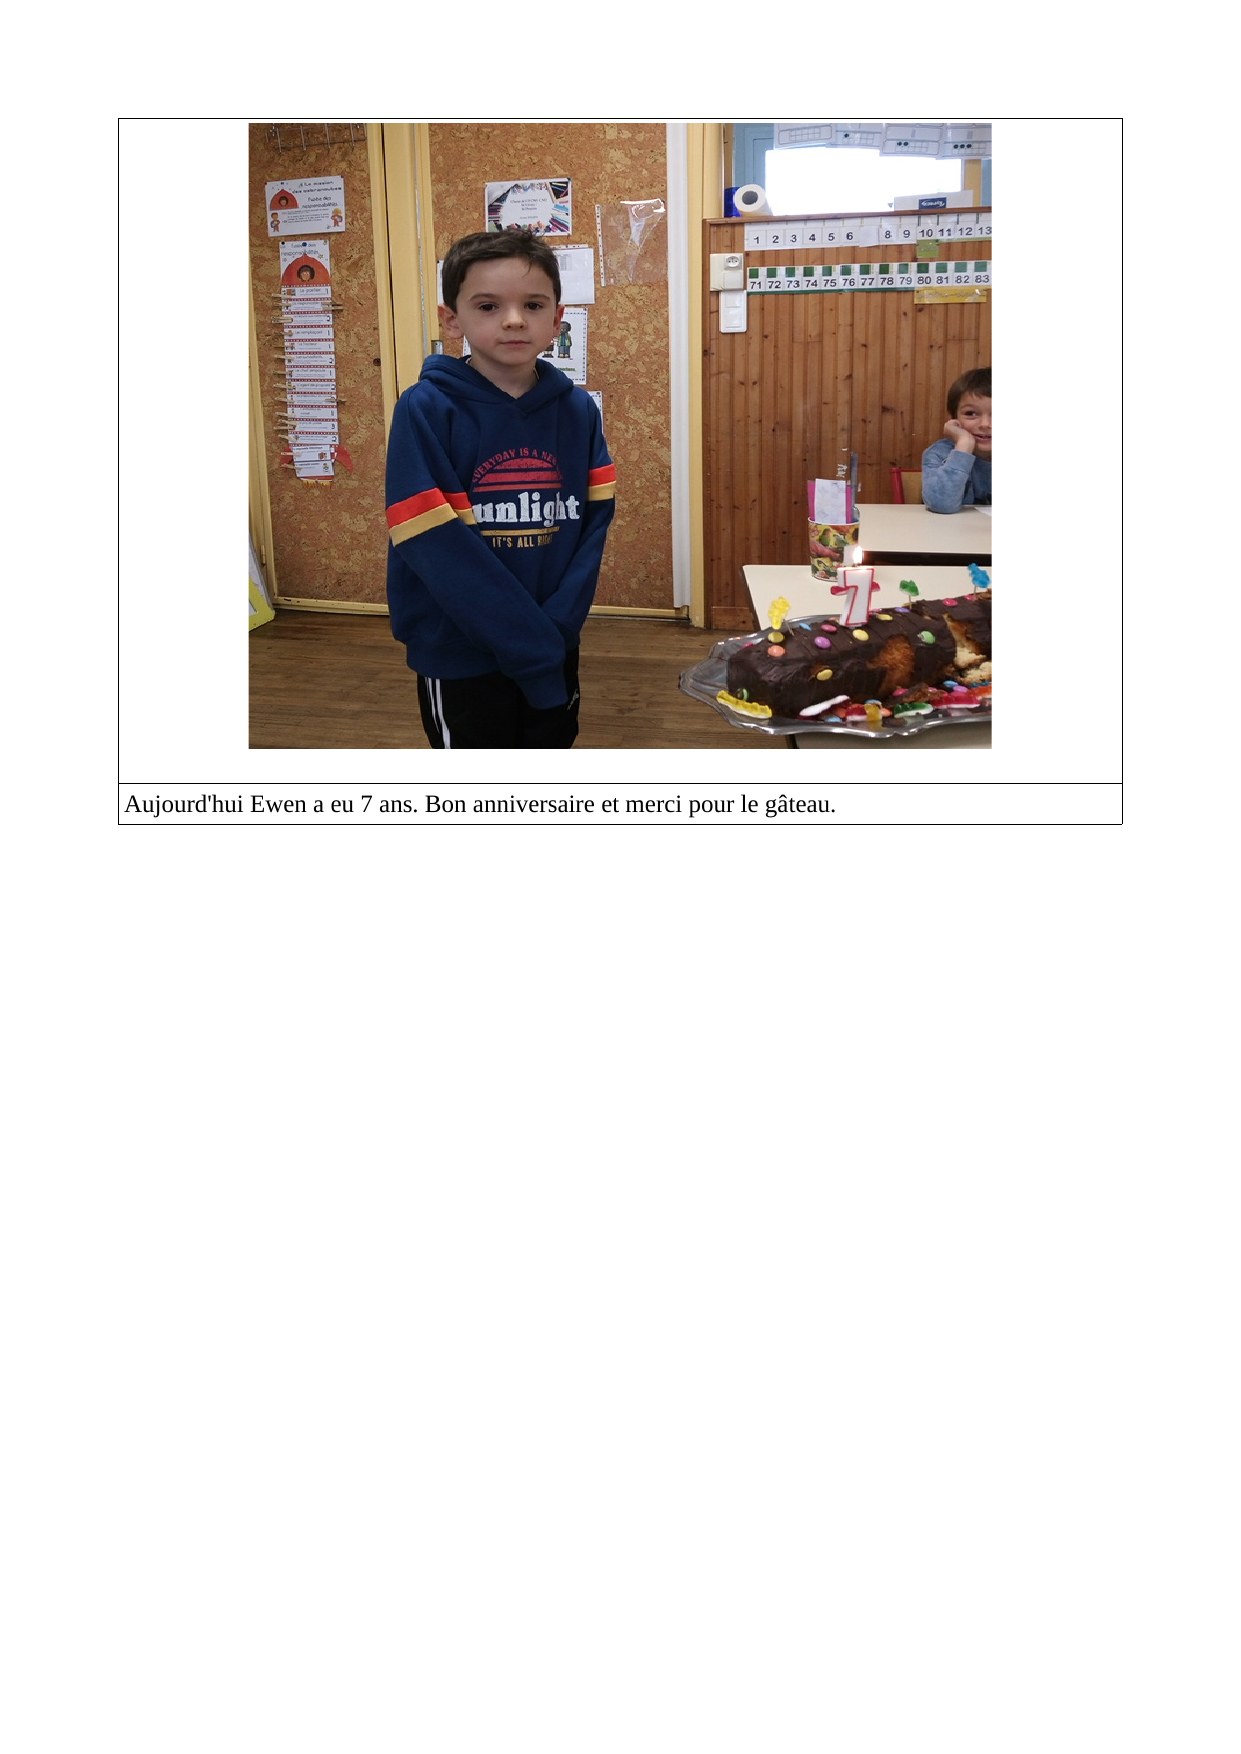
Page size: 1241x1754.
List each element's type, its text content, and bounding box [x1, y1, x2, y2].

table_cell Aujourd'hui Ewen a eu 7 ans. Bon anniversaire et merci pour le gâteau. [119, 784, 1122, 823]
table_header [119, 119, 1122, 783]
picture [248, 123, 992, 749]
